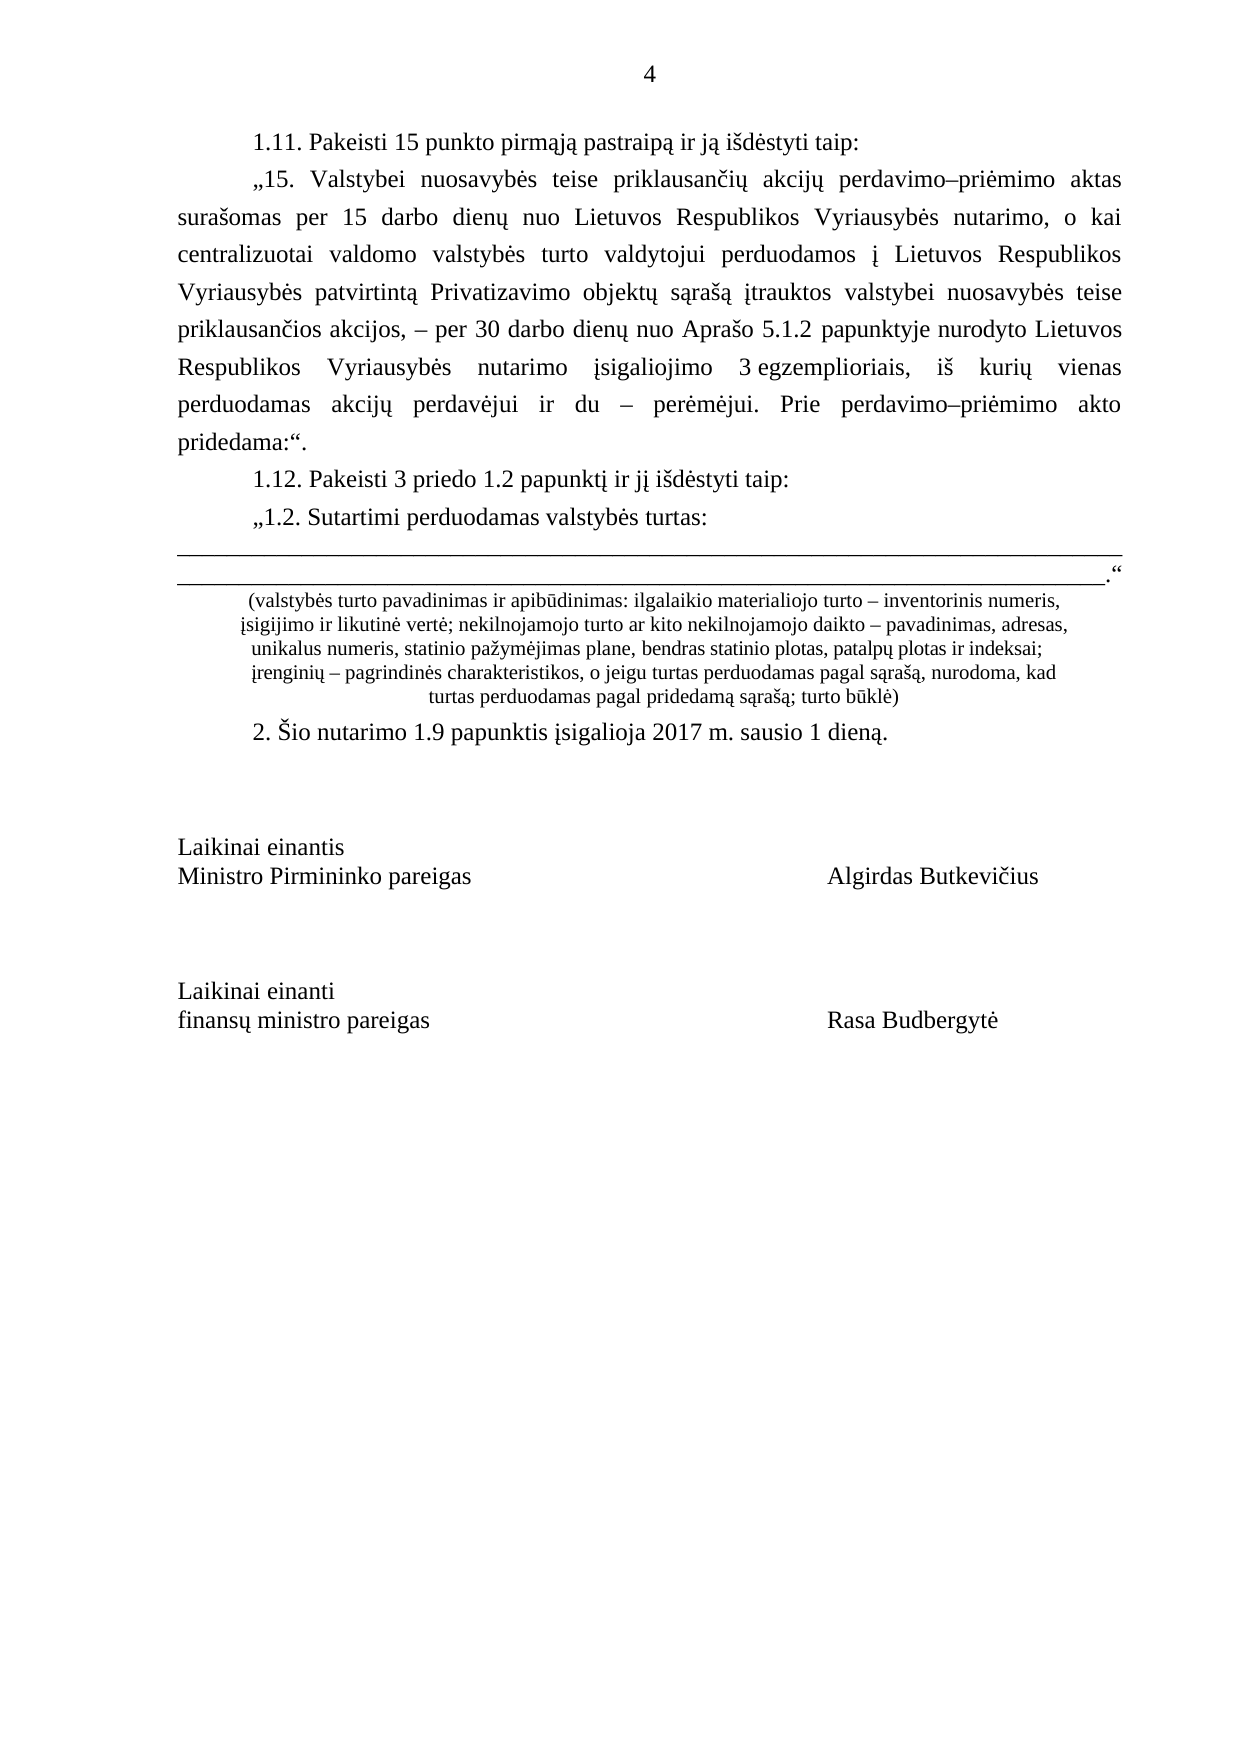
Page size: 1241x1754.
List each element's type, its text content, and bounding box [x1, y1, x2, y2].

text .“ [177, 559, 1122, 588]
text turtas perduodamas pagal pridedamą sąrašą; turto būklė) [177, 684, 1122, 708]
text (valstybės turto pavadinimas ir apibūdinimas: ilgalaikio materialiojo turto – inventorinis numeris, [177, 588, 1122, 612]
text Laikinai einantis Ministro Pirmininko pareigas Algirdas Butkevičius [177, 832, 1122, 890]
text 1.11. Pakeisti 15 punkto pirmąją pastraipą ir ją išdėstyti taip: [177, 118, 1122, 156]
text 1.12. Pakeisti 3 priedo 1.2 papunktį ir jį išdėstyti taip: [177, 456, 1122, 493]
text „1.2. Sutartimi perduodamas valstybės turtas: [177, 493, 1122, 531]
text Laikinai einanti [177, 976, 1122, 1005]
text 2. Šio nutarimo 1.9 papunktis įsigalioja 2017 m. sausio 1 dieną. [177, 708, 1122, 746]
text finansų ministro pareigas Rasa Budbergytė [177, 1005, 1122, 1033]
text „15. Valstybei nuosavybės teise priklausančių akcijų perdavimo–priėmimo aktas surašomas per 15 darbo dienų nuo Lietuvos Respublikos Vyriausybės nutarimo, o kai centralizuotai valdomo valstybės turto valdytojui perduodamos į Lietuvos Respublikos Vyriausybės patvirtintą Privatizavimo objektų sąrašą įtrauktos valstybei nuosavybės teise priklausančios akcijos, – per 30 darbo dienų nuo Aprašo 5.1.2 papunktyje nurodyto Lietuvos Respublikos Vyriausybės nutarimo įsigaliojimo 3 egzemplioriais, iš kurių vienas perduodamas akcijų perdavėjui ir du – perėmėjui. Prie perdavimo–priėmimo akto pridedama:“. [177, 156, 1122, 456]
text įrenginių – pagrindinės charakteristikos, o jeigu turtas perduodamas pagal sąrašą, nurodoma, kad [177, 660, 1122, 684]
text įsigijimo ir likutinė vertė; nekilnojamojo turto ar kito nekilnojamojo daikto – pavadinimas, adresas, [177, 612, 1122, 636]
text unikalus numeris, statinio pažymėjimas plane, bendras statinio plotas, patalpų plotas ir indeksai; [177, 636, 1122, 660]
